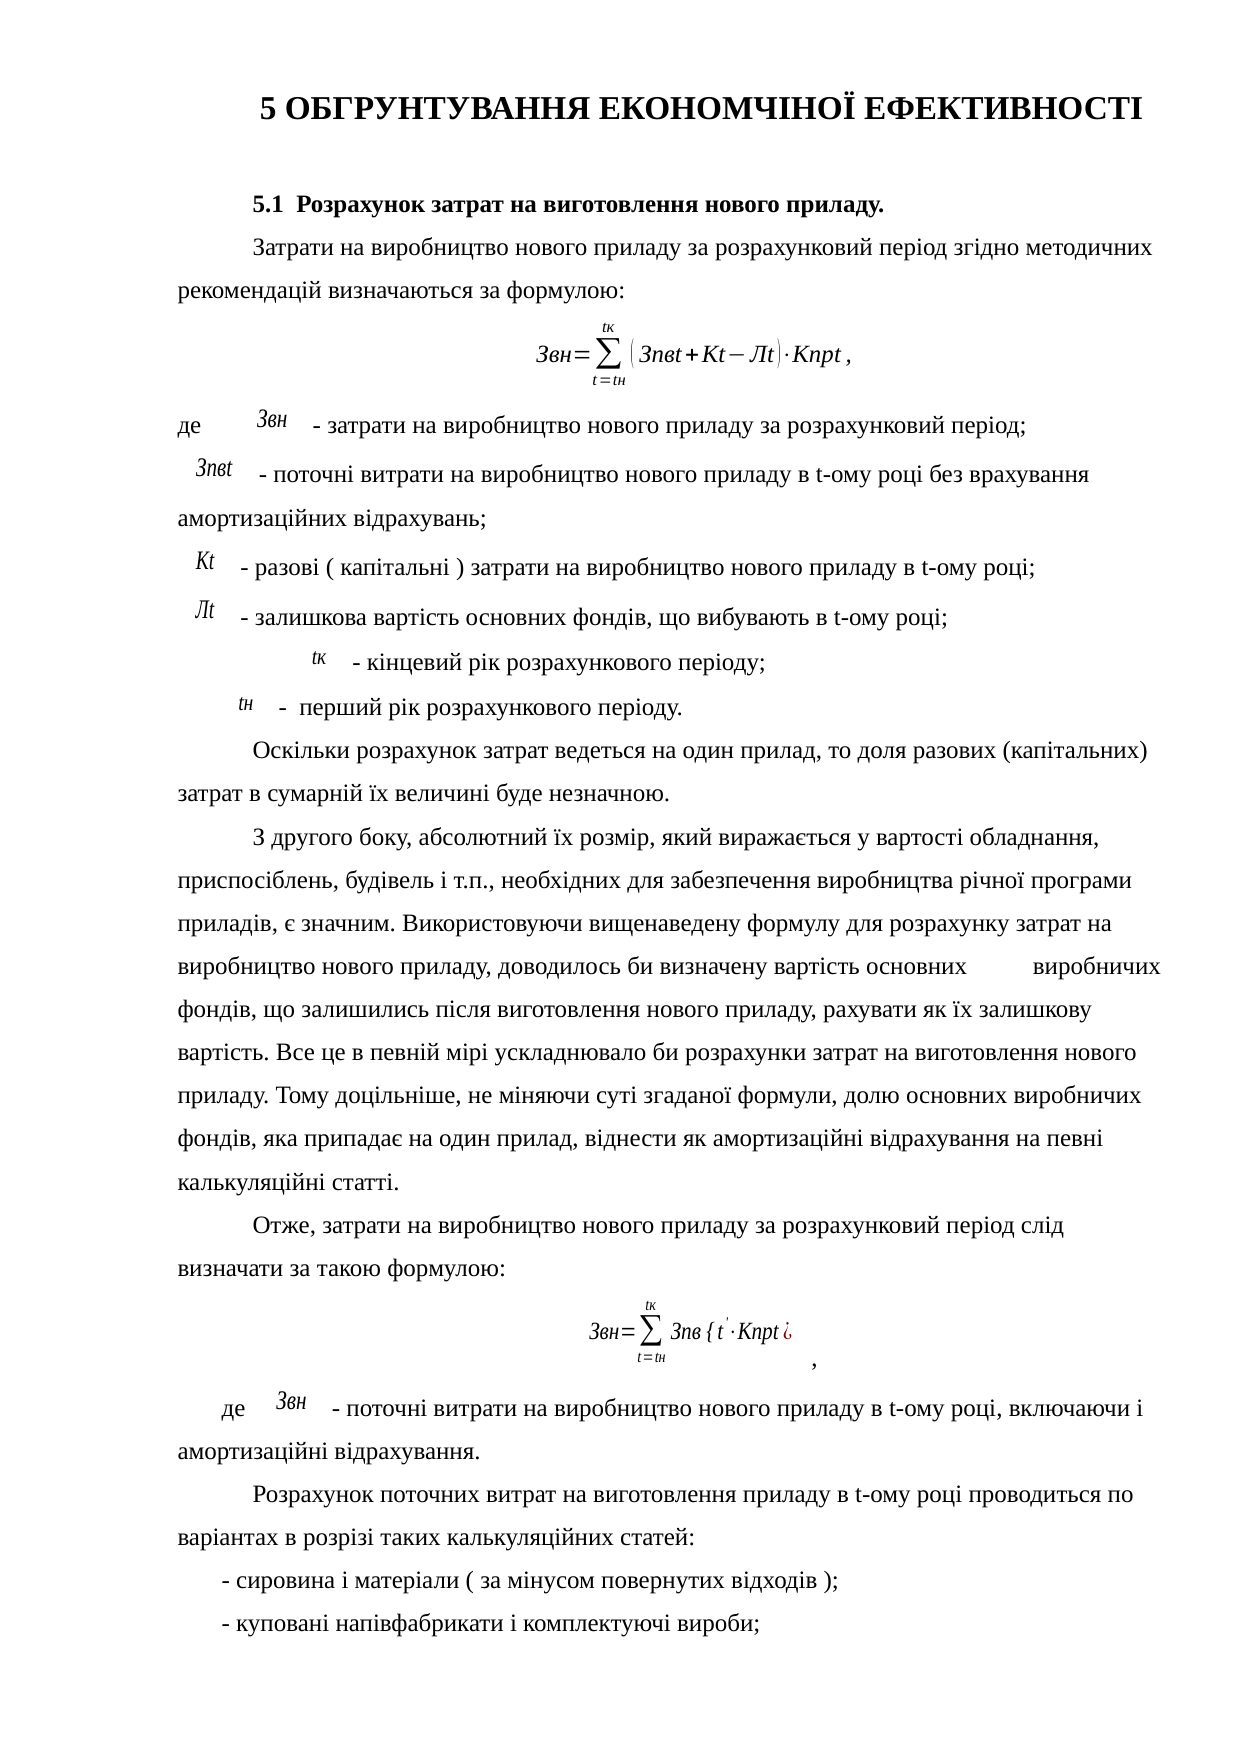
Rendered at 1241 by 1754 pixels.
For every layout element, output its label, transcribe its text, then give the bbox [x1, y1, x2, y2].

text 5 ОБГРУНТУВАННЯ ЕКОНОМЧІНОЇ ЕФЕКТИВНОСТІ [177, 88, 1166, 127]
text , [177, 1296, 1166, 1372]
text - разові ( капітальні ) затрати на виробництво нового приладу в t-ому році; [177, 546, 1166, 581]
text Отже, затрати на виробництво нового приладу за розрахунковий період слід визначати за такою формулою: [177, 1210, 1166, 1282]
text - сировина і матеріали ( за мінусом повернутих відходів ); [177, 1565, 1166, 1594]
text - кінцевий рік розрахункового періоду; [177, 645, 1166, 676]
text Затрати на виробництво нового приладу за розрахунковий період згідно методичних рекомендацій визначаються за формулою: [177, 232, 1166, 304]
text З другого боку, абсолютний їх розмір, який виражається у вартості обладнання, приспосіблень, будівель і т.п., необхідних для забезпечення виробництва річної програми приладів, є значним. Використовуючи вищенаведену формулу для розрахунку затрат на виробництво нового приладу, доводилось би визначену вартість основних виробничих фондів, що залишились після виготовлення нового приладу, рахувати як їх залишкову вартість. Все це в певній мірі ускладнювало би розрахунки затрат на виготовлення нового приладу. Тому доцільніше, не міняючи суті згаданої формули, долю основних виробничих фондів, яка припадає на один прилад, віднести як амортизаційні відрахування на певні калькуляційні статті. [177, 822, 1166, 1195]
text 5.1 Розрахунок затрат на виготовлення нового приладу. [177, 189, 1166, 218]
text Оскільки розрахунок затрат ведеться на один прилад, то доля разових (капітальних) затрат в сумарній їх величині буде незначною. [177, 735, 1166, 807]
text - куповані напівфабрикати і комплектуючі вироби; [177, 1608, 1166, 1637]
text Розрахунок поточних витрат на виготовлення приладу в t-ому році проводиться по варіантах в розрізі таких калькуляційних статей: [177, 1479, 1166, 1551]
text - залишкова вартість основних фондів, що вибувають в t-ому році; [177, 595, 1166, 630]
text - перший рік розрахункового періоду. [177, 690, 1166, 721]
text - поточні витрати на виробництво нового приладу в t-ому році без врахування амортизаційних відрахувань; [177, 453, 1166, 531]
text де - затрати на виробництво нового приладу за розрахунковий період; [177, 404, 1166, 439]
text де - поточні витрати на виробництво нового приладу в t-ому році, включаючи і амортизаційні відрахування. [177, 1386, 1166, 1465]
